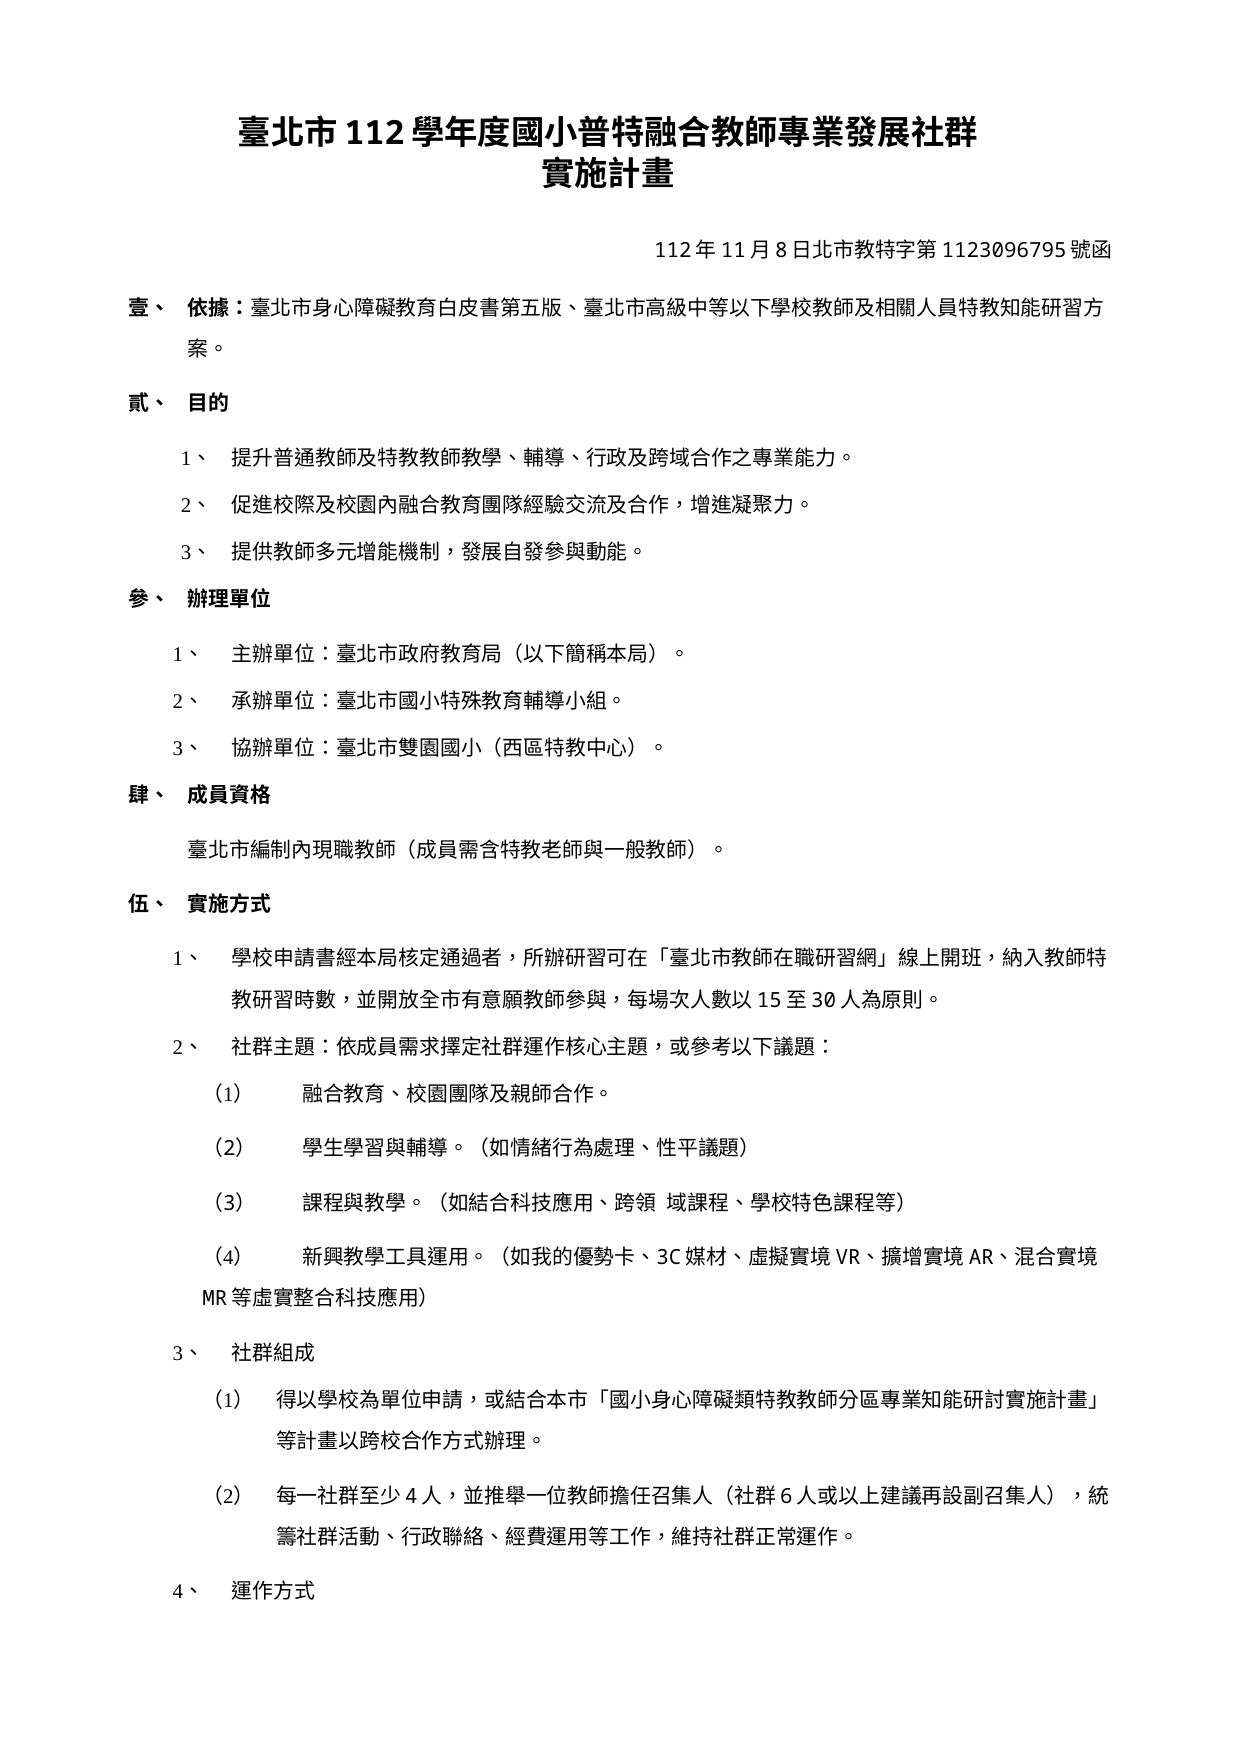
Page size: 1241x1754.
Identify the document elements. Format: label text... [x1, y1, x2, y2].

list 提供教師多元增能機制，發展自發參與動能。 [181, 526, 1112, 568]
list 運作方式 [172, 1566, 1112, 1607]
list 融合教育、校園團隊及親師合作。 [202, 1068, 1114, 1110]
list 協辦單位：臺北市雙園國小（西區特教中心）。 [172, 722, 1112, 764]
text 臺北市編制內現職教師（成員需含特教老師與一般教師）。 [187, 824, 1114, 865]
list 實施方式 [128, 878, 1114, 919]
list 學生學習與輔導。（如情緒行為處理、性平議題） [202, 1122, 1114, 1164]
list 主辦單位：臺北市政府教育局（以下簡稱本局）。 [172, 628, 1112, 669]
text 112年11月8日北市教特字第1123096795號函 [128, 207, 1112, 269]
list 提升普通教師及特教教師教學、輔導、行政及跨域合作之專業能力。 [181, 432, 1112, 473]
list 承辦單位：臺北市國小特殊教育輔導小組。 [172, 675, 1112, 717]
text 臺北市112學年度國小普特融合教師專業發展社群 [128, 111, 1087, 152]
list 社群主題：依成員需求擇定社群運作核心主題，或參考以下議題： [172, 1021, 1112, 1063]
list 促進校際及校園內融合教育團隊經驗交流及合作，增進凝聚力。 [181, 479, 1112, 521]
text 實施計畫 [128, 152, 1087, 194]
list 辦理單位 [128, 573, 1114, 615]
list 依據：臺北市身心障礙教育白皮書第五版、臺北市高級中等以下學校教師及相關人員特教知能研習方案。 [128, 282, 1114, 365]
list 得以學校為單位申請，或結合本市「國小身心障礙類特教教師分區專業知能研討實施計畫」等計畫以跨校合作方式辦理。 [202, 1374, 1114, 1457]
list 成員資格 [128, 769, 1114, 811]
list 學校申請書經本局核定通過者，所辦研習可在「臺北市教師在職研習網」線上開班，納入教師特教研習時數，並開放全市有意願教師參與，每場次人數以15至30人為原則。 [172, 932, 1112, 1015]
list 目的 [128, 377, 1114, 419]
list 課程與教學。（如結合科技應用、跨領 域課程、學校特色課程等） [202, 1177, 1114, 1218]
list 每一社群至少4人，並推舉一位教師擔任召集人（社群6人或以上建議再設副召集人），統籌社群活動、行政聯絡、經費運用等工作，維持社群正常運作。 [202, 1470, 1114, 1553]
list 社群組成 [172, 1327, 1112, 1368]
list 新興教學工具運用。（如我的優勢卡、3C媒材、虛擬實境VR、擴增實境AR、混合實境MR等虛實整合科技應用） [202, 1231, 1114, 1314]
